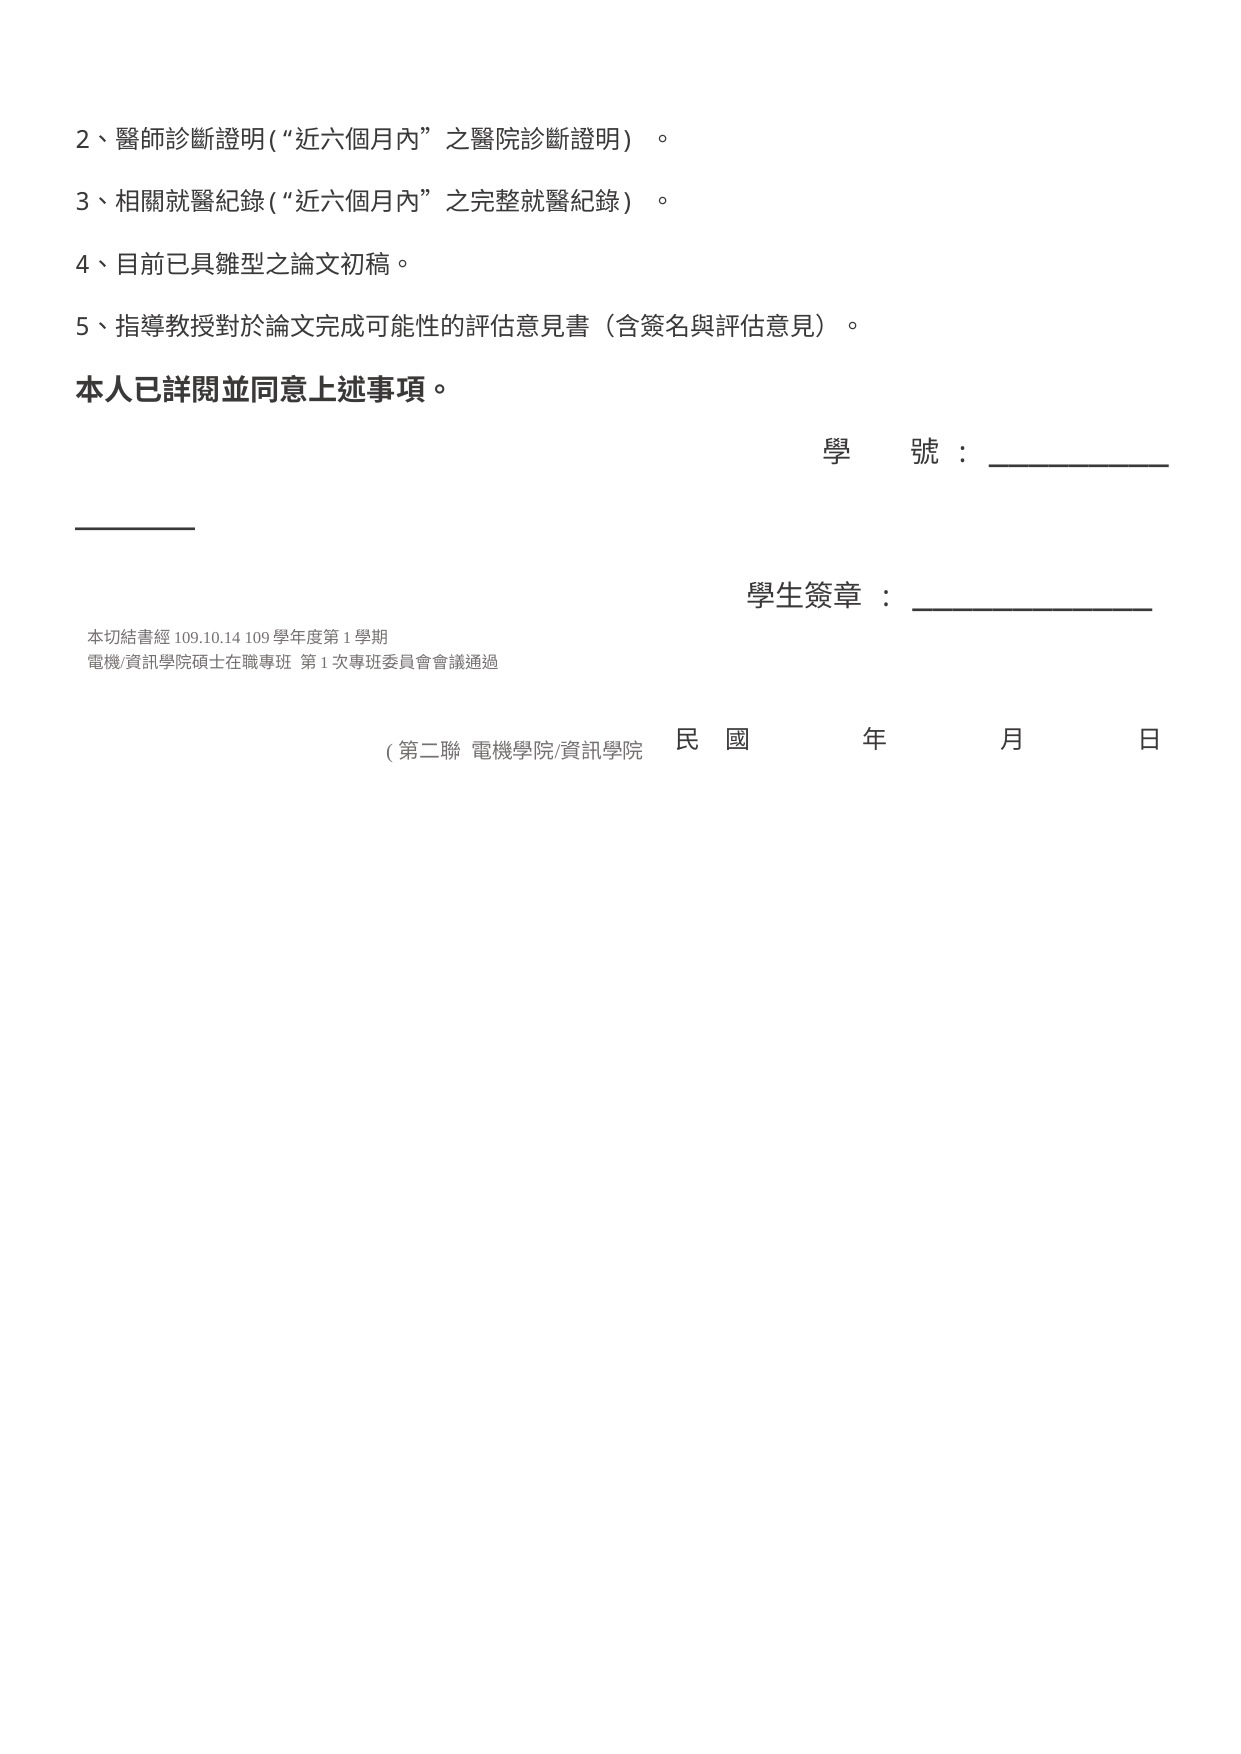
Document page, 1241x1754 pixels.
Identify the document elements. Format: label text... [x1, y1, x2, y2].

text 2、醫師診斷證明(“近六個月內”之醫院診斷證明) 。 [75, 96, 1165, 158]
text 中 華 民 國 年 月 日 [125, 696, 1169, 775]
text 電機/資訊學院碩士在職專班 第1次專班委員會會議通過 [87, 649, 526, 673]
text ( 第二聯 電機學院/資訊學院碩士在職專班學生留存 ) [377, 727, 652, 768]
text 5、指導教授對於論文完成可能性的評估意見書（含簽名與評估意見）。 本人已詳閱並同意上述事項。 學 號 : _______________ [75, 283, 1169, 533]
text 3、相關就醫紀錄(“近六個月內”之完整就醫紀錄) 。 [75, 158, 1165, 221]
text 學生簽章 : _______________ [72, 552, 1169, 681]
text 本切結書經109.10.14 109學年度第1學期 [87, 624, 526, 649]
text 4、目前已具雛型之論文初稿。 [75, 221, 1165, 283]
